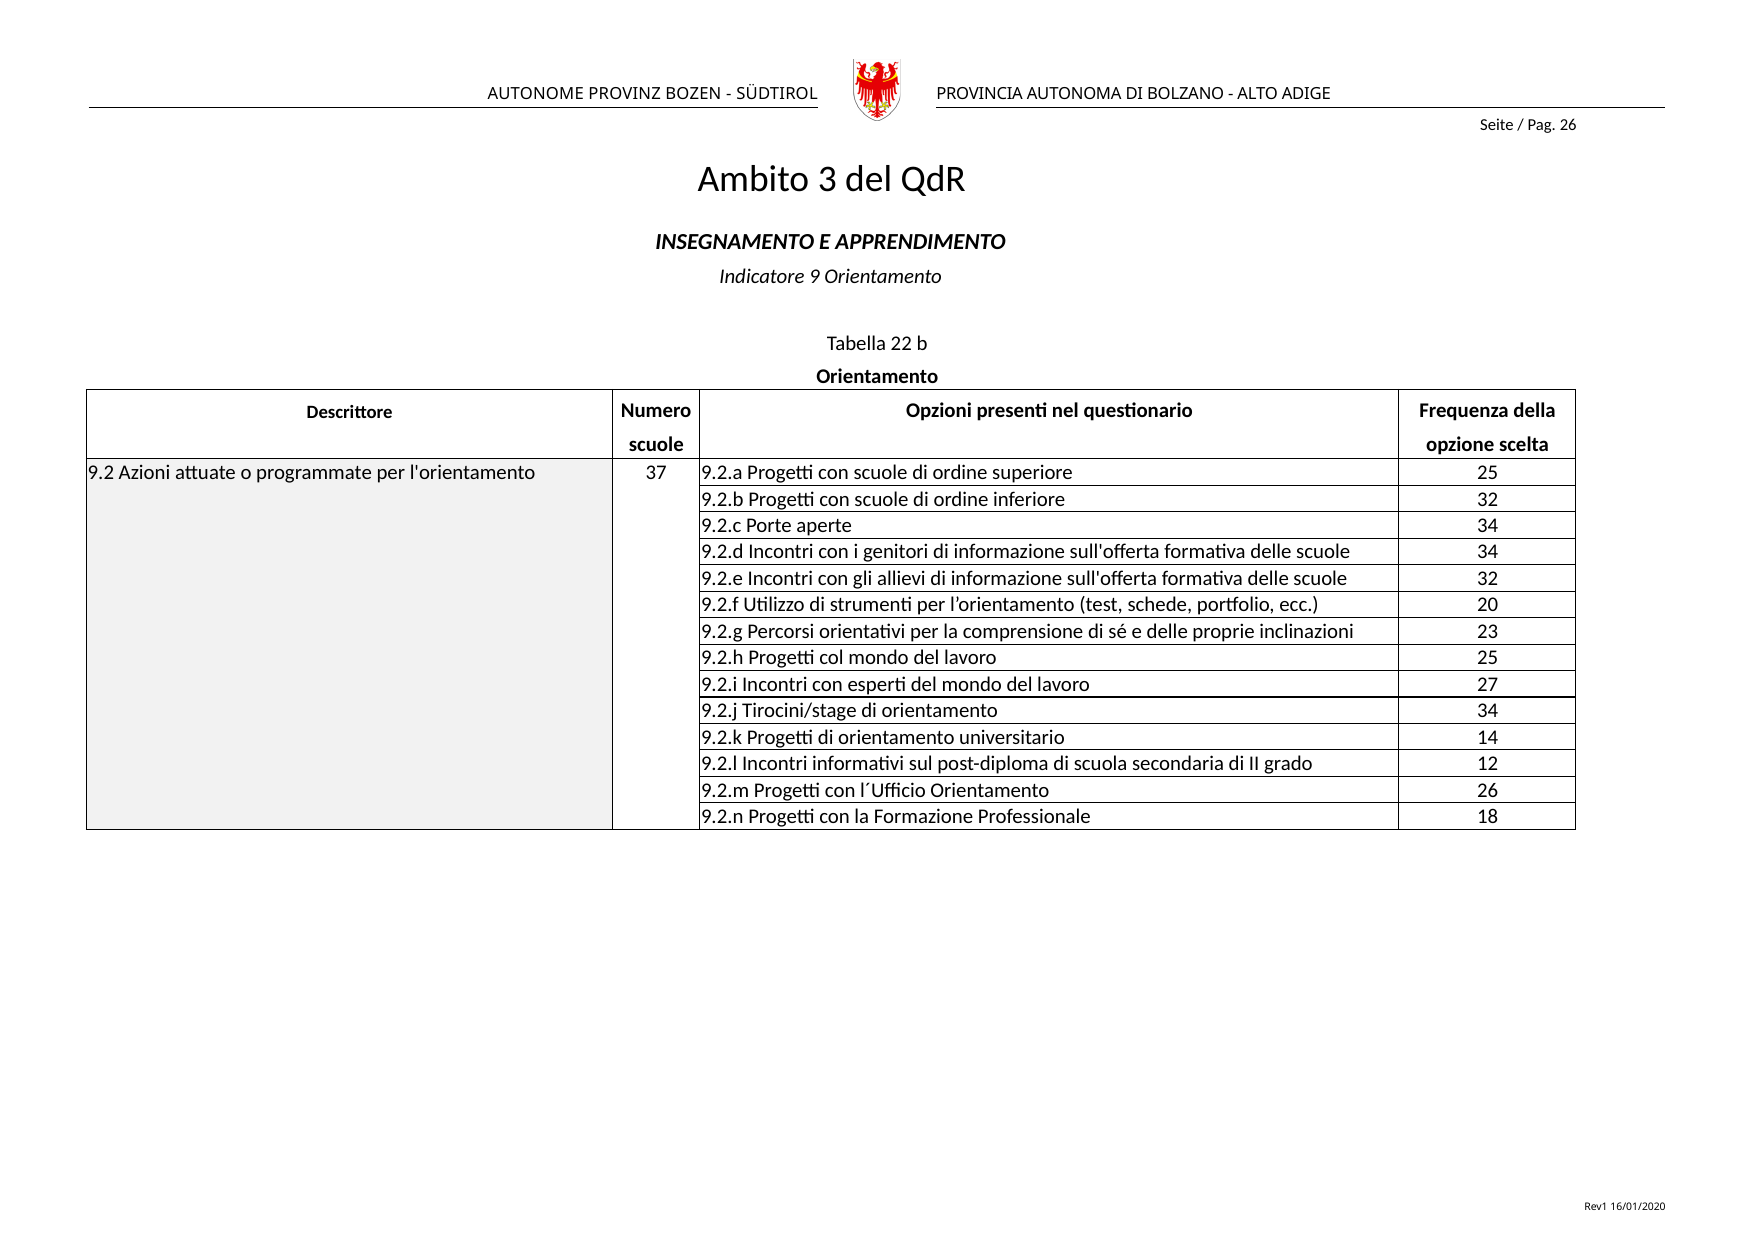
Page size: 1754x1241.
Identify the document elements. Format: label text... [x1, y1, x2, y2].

table_cell 20 [1399, 592, 1575, 617]
table_cell 9.2.n Progetti con la Formazione Professionale [700, 803, 1398, 829]
text Orientamento [95, 355, 1659, 389]
table_cell 25 [1399, 645, 1575, 670]
table_cell 9.2.j Tirocini/stage di orientamento [700, 698, 1398, 723]
table_cell 9.2.l Incontri informativi sul post-diploma di scuola secondaria di II grado [700, 750, 1398, 776]
table_cell 9.2 Azioni attuate o programmate per l'orientamento [87, 459, 612, 829]
table_cell 25 [1399, 459, 1575, 485]
table_cell 27 [1399, 671, 1575, 696]
table_header Descrittore [87, 390, 612, 458]
table_cell 9.2.c Porte aperte [700, 512, 1398, 538]
table_cell 9.2.d Incontri con i genitori di informazione sull'offerta formativa delle scuole [700, 539, 1398, 564]
table_header Opzioni presenti nel questionario [700, 390, 1398, 458]
text Tabella 22 b [95, 322, 1659, 355]
table_cell 9.2.g Percorsi orientativi per la comprensione di sé e delle proprie inclinazioni [700, 618, 1398, 643]
table_cell 34 [1399, 698, 1575, 723]
table_cell 9.2.b Progetti con scuole di ordine inferiore [700, 486, 1398, 511]
table_cell 9.2.e Incontri con gli allievi di informazione sull'offerta formativa delle scuole [700, 565, 1398, 591]
table_cell 34 [1399, 539, 1575, 564]
table_cell 9.2.m Progetti con l´Ufficio Orientamento [700, 777, 1398, 802]
table_cell 14 [1399, 724, 1575, 749]
table_cell 18 [1399, 803, 1575, 829]
table_cell 9.2.a Progetti con scuole di ordine superiore [700, 459, 1398, 485]
table_cell 9.2.k Progetti di orientamento universitario [700, 724, 1398, 749]
table_cell 9.2.i Incontri con esperti del mondo del lavoro [700, 671, 1398, 696]
table_cell 37 [613, 459, 699, 829]
table_cell 12 [1399, 750, 1575, 776]
table_cell 32 [1399, 565, 1575, 591]
table_cell 9.2.h Progetti col mondo del lavoro [700, 645, 1398, 670]
table_cell 9.2.f Utilizzo di strumenti per l’orientamento (test, schede, portfolio, ecc.) [700, 592, 1398, 617]
table_header Ambito 3 del QdR INSEGNAMENTO E APPRENDIMENTO Indicatore 9 Orientamento [88, 155, 1576, 322]
table_cell 23 [1399, 618, 1575, 643]
table_cell 34 [1399, 512, 1575, 538]
table_cell 26 [1399, 777, 1575, 802]
table_header Numero scuole [613, 390, 699, 458]
table_cell 32 [1399, 486, 1575, 511]
table_header Frequenza della opzione scelta [1399, 390, 1575, 458]
